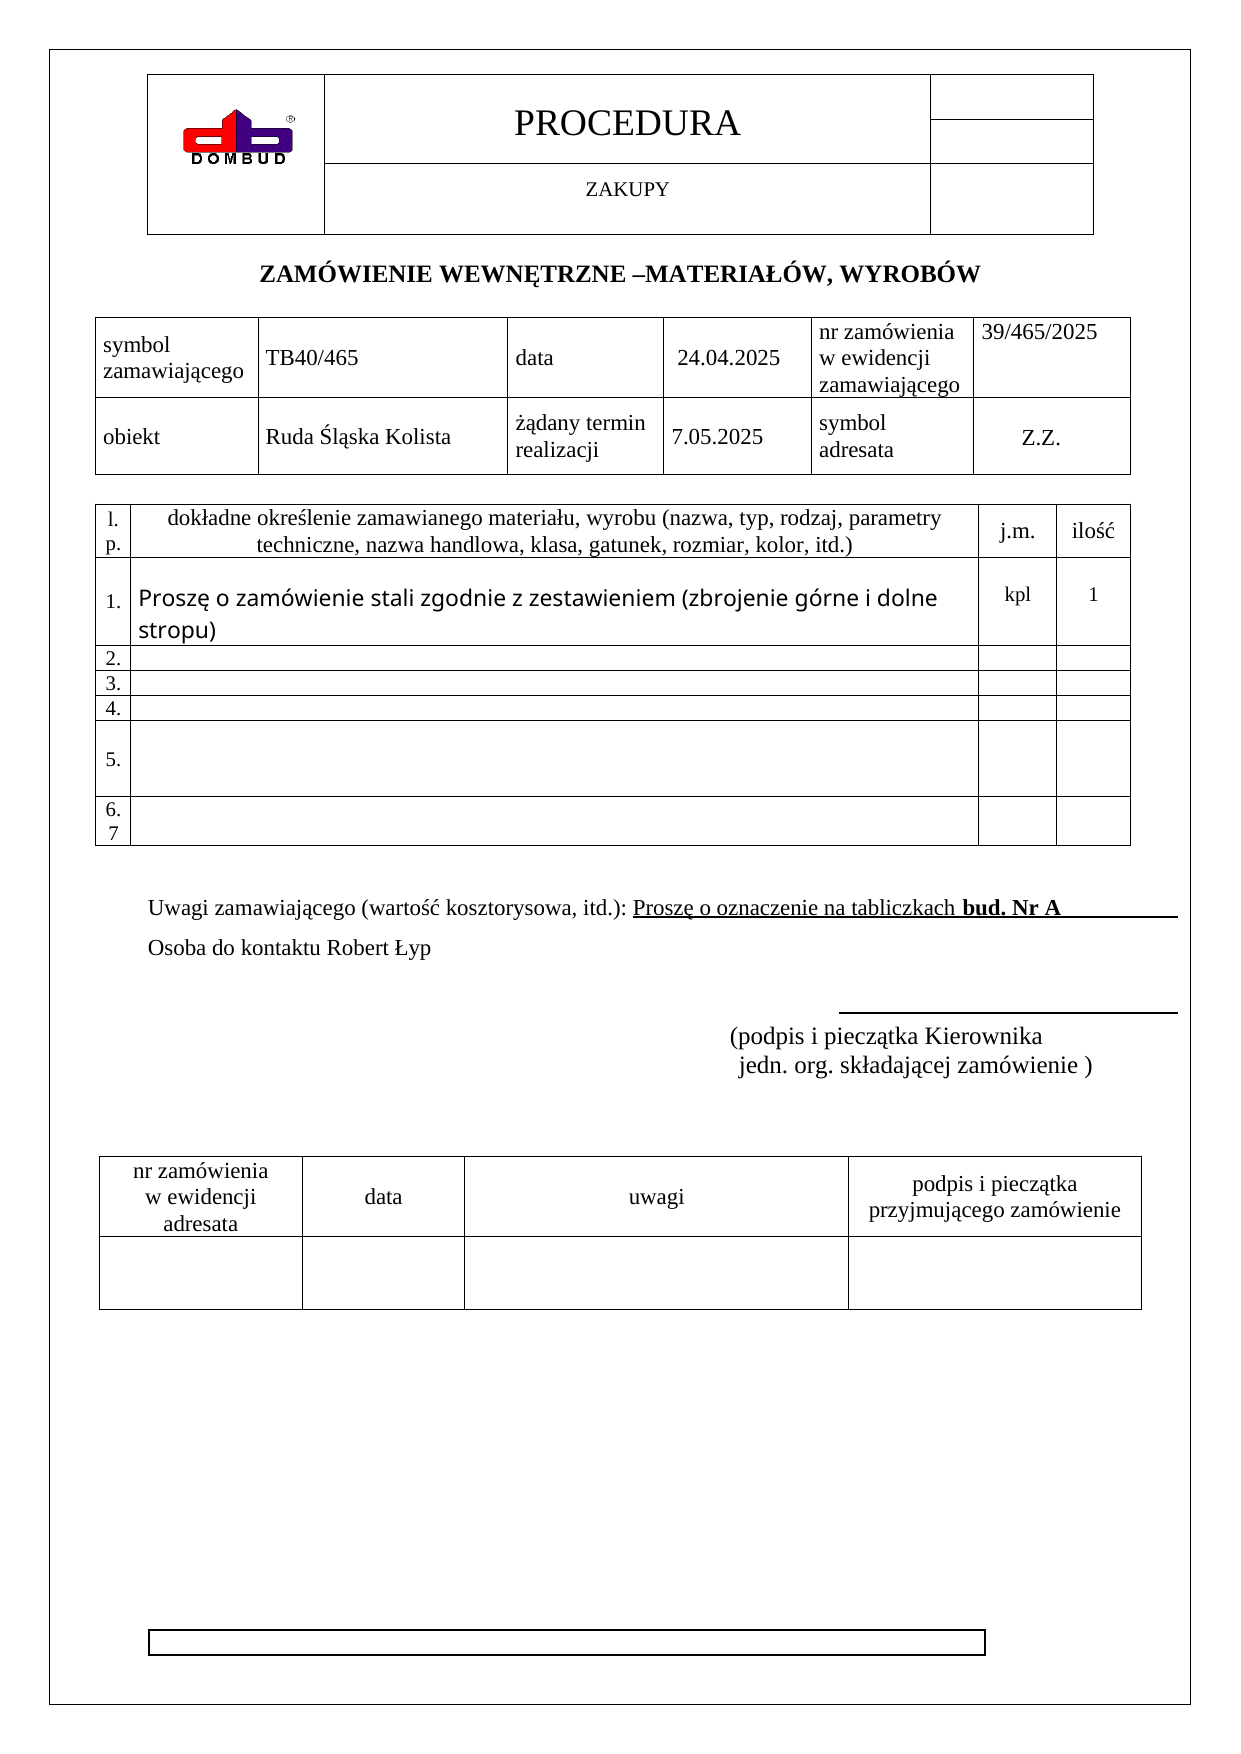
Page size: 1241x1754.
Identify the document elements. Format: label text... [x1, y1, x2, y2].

table_cell [849, 1237, 1141, 1309]
table_cell 2. [96, 646, 130, 670]
table_cell [979, 721, 1056, 796]
table_cell [303, 1237, 464, 1309]
table_cell Proszę o zamówienie stali zgodnie z zestawieniem (zbrojenie górne i dolne stropu) [131, 558, 978, 645]
table_cell [979, 646, 1056, 670]
table_cell [1057, 797, 1130, 821]
table_cell żądany termin realizacji [508, 398, 663, 474]
table_header j.m. [979, 505, 1056, 557]
table_cell [979, 671, 1056, 695]
table_header TB40/465 [259, 318, 507, 397]
table_cell 3. [96, 671, 130, 695]
table_header symbol zamawiającego [96, 318, 258, 397]
table_cell [131, 821, 978, 845]
table_cell 1. [96, 558, 130, 645]
table_header nr zamówienia w ewidencji adresata [100, 1157, 302, 1236]
table_cell [131, 696, 978, 720]
table_cell [131, 797, 978, 821]
table_cell 7 [96, 821, 130, 845]
table_cell [979, 696, 1056, 720]
table_cell symbol adresata [812, 398, 973, 474]
subtitle (podpis i pieczątka Kierownika jedn. org. składającej zamówienie ) [145, 1021, 1093, 1079]
table_header uwagi [465, 1157, 848, 1236]
table_cell [465, 1237, 848, 1309]
table_header data [508, 318, 663, 397]
table_header ilość [1057, 505, 1130, 557]
table_header dokładne określenie zamawianego materiału, wyrobu (nazwa, typ, rodzaj, parametry techniczne, nazwa handlowa, klasa, gatunek, rozmiar, kolor, itd.) [131, 505, 978, 557]
table_cell [131, 646, 978, 670]
table_cell [1057, 646, 1130, 670]
text Uwagi zamawiającego (wartość kosztorysowa, itd.): Proszę o oznaczenie na tabliczkach bud. Nr A [148, 894, 1093, 921]
table_cell [1057, 821, 1130, 845]
table_cell [1057, 696, 1130, 720]
text Osoba do kontaktu Robert Łyp [148, 934, 1093, 960]
table_header 24.04.2025 [664, 318, 811, 397]
table_cell 1 [1057, 558, 1130, 645]
table_cell kpl [979, 558, 1056, 645]
table_cell [1057, 721, 1130, 796]
table_cell obiekt [96, 398, 258, 474]
table_cell 6. [96, 797, 130, 821]
table_header nr zamówienia w ewidencji zamawiającego [812, 318, 973, 397]
table_cell [979, 821, 1056, 845]
table_cell 4. [96, 696, 130, 720]
table_cell [100, 1237, 302, 1309]
table_cell Ruda Śląska Kolista [259, 398, 507, 474]
table_cell Z.Z. [974, 398, 1130, 474]
table_header l.p. [96, 505, 130, 557]
table_header data [303, 1157, 464, 1236]
table_header podpis i pieczątka przyjmującego zamówienie [849, 1157, 1141, 1236]
table_cell [1057, 671, 1130, 695]
text ZAMÓWIENIE WEWNĘTRZNE –MATERIAŁÓW, WYROBÓW [148, 259, 1093, 288]
table_cell 5. [96, 721, 130, 796]
table_cell [131, 721, 978, 796]
table_cell [131, 671, 978, 695]
table_cell 7.05.2025 [664, 398, 811, 474]
table_header 39/465/2025 [974, 318, 1130, 397]
table_cell [979, 797, 1056, 821]
